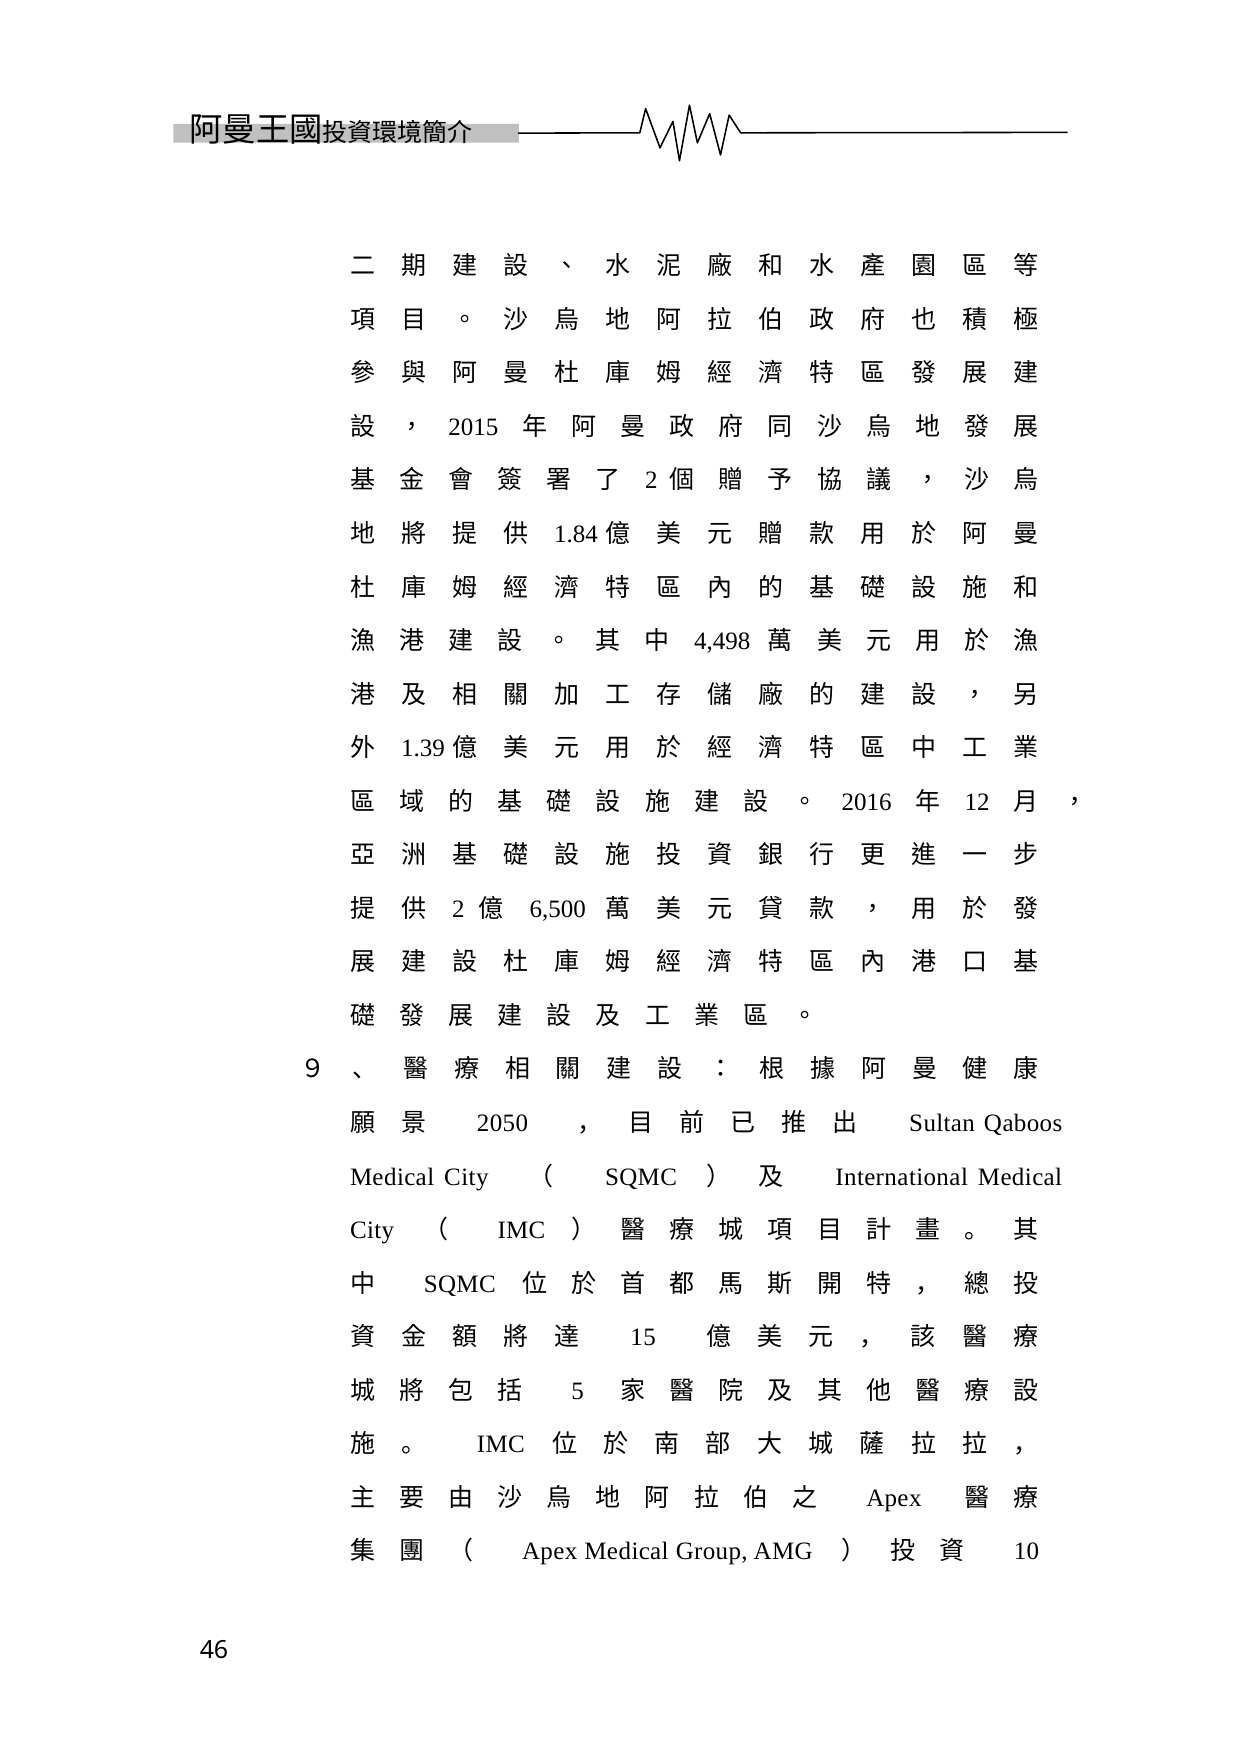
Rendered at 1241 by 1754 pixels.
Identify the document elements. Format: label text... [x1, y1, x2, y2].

text 杜庫姆經濟特區（Duqm Special Economic Zone Authority）位於阿曼中部，面積為2,000平方公里，是阿曼政府重點發展的區域。並規劃將其建設成中東北非地區最大的經濟特區，成為海陸空貨運樞紐，海灣地區的物流中心。目前，特區內建設的較大項目有煉油和儲油庫、港口二期建設、水泥廠和水產園區等項目。沙烏地阿拉伯政府也積極參與阿曼杜庫姆經濟特區發展建設，2015年阿曼政府同沙烏地發展基金會簽署了2個贈予協議，沙烏地將提供1.84億美元贈款用於阿曼杜庫姆經濟特區內的基礎設施和漁港建設。其中4,498萬美元用於漁港及相關加工存儲廠的建設，另外1.39億美元用於經濟特區中工業區域的基礎設施建設。2016年12月，亞洲基礎設施投資銀行更進一步提供2億6,500萬美元貸款，用於發展建設杜庫姆經濟特區內港口基礎發展建設及工業區。 [329, 237, 1063, 1040]
text ９、醫療相關建設：根據阿曼健康願景2050，目前已推出Sultan Qaboos Medical City（SQMC）及International Medical City（IMC）醫療城項目計畫。其中SQMC位於首都馬斯開特，總投資金額將達15億美元，該醫療城將包括5家醫院及其他醫療設施。IMC位於南部大城薩拉拉，主要由沙烏地阿拉伯之Apex醫療集團（Apex Medical Group, AMG）投資10億美元。IMC將分階段進行發展，提供專業醫療服務，減少以往病人經常需得搭機赴歐美國家接受專業醫療診治。阿曼醫療國際城計畫包括，設立首座多功能專業移植中心、可容納530張病床之醫院、高科技診斷中心、醫療休閒度假中心、健康中心、高級住宿旅館、醫護學校及專業綜合研發中心。 [276, 1040, 1063, 1576]
